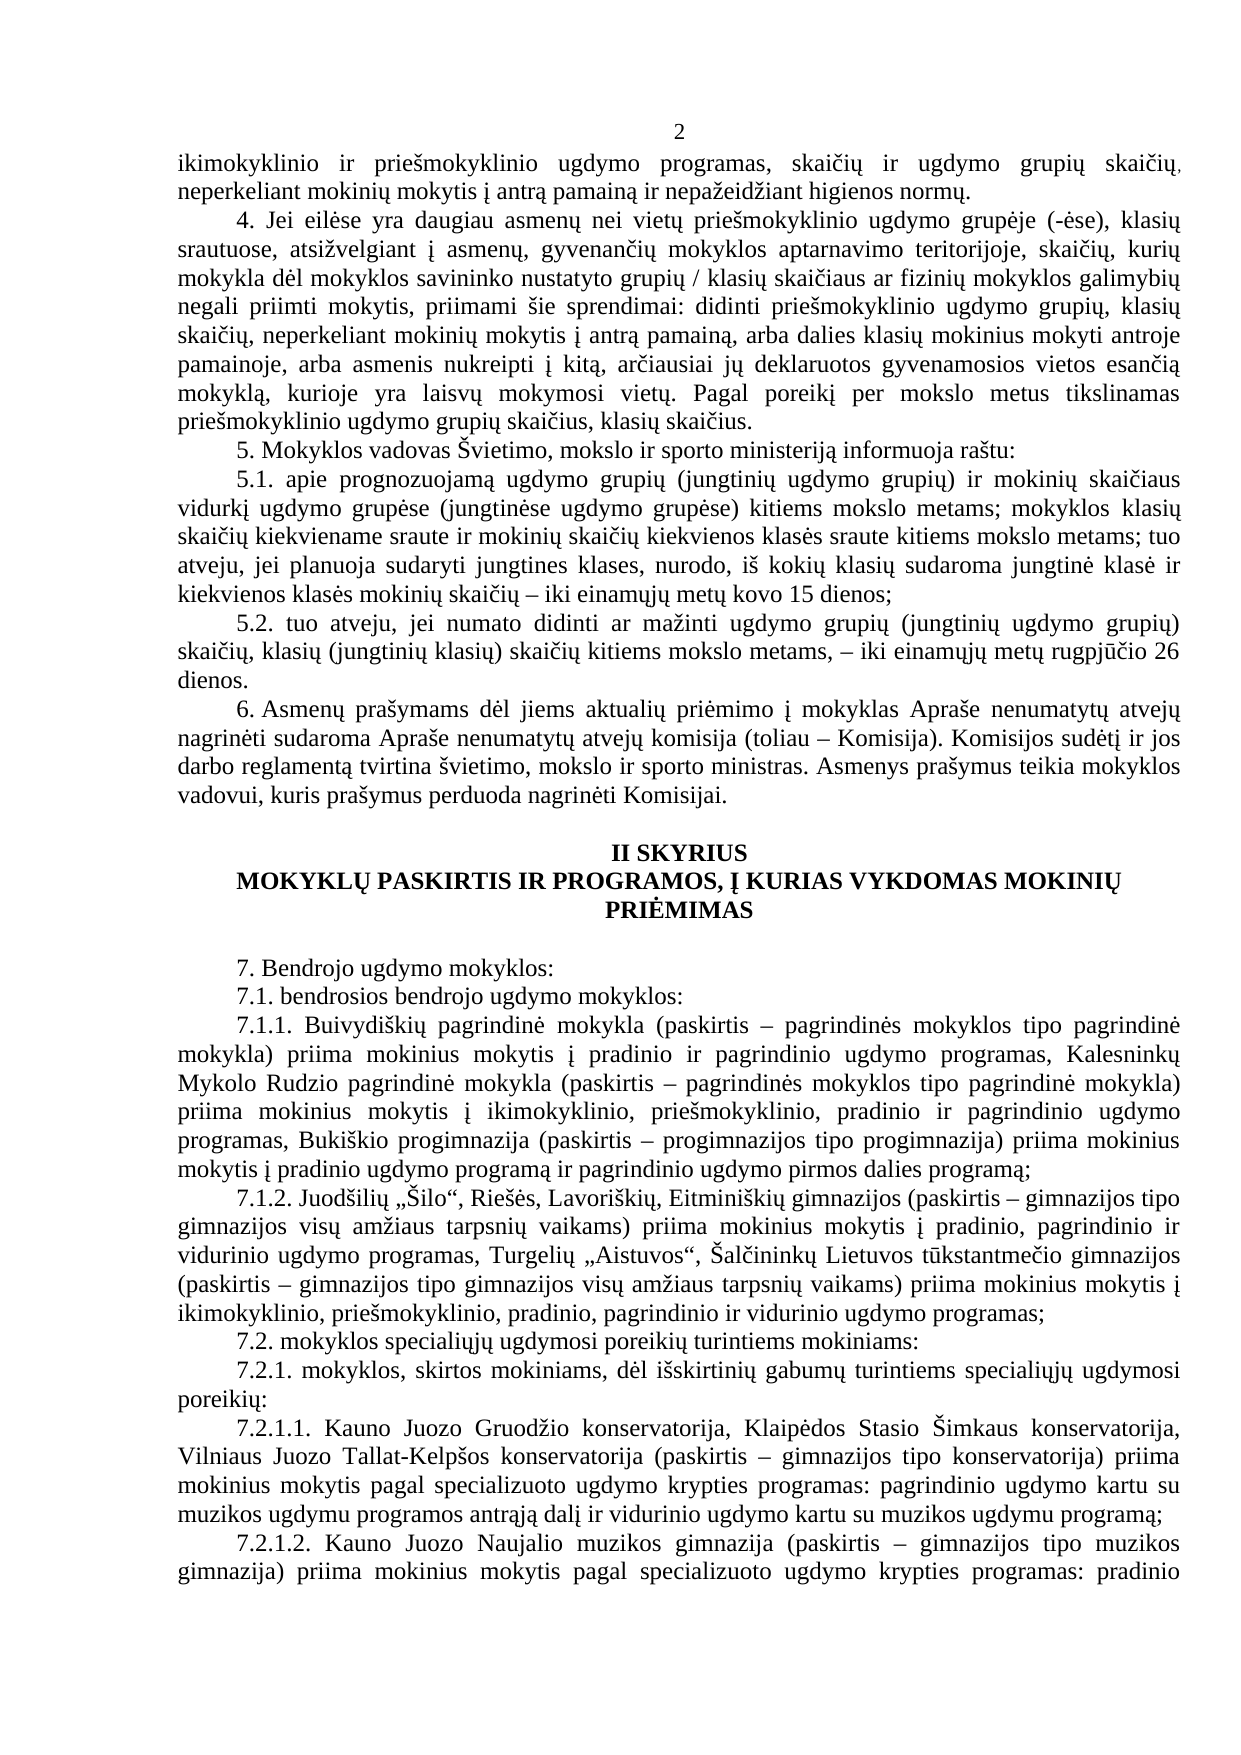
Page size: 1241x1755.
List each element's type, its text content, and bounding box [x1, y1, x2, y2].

text 7.1.1. Buivydiškių pagrindinė mokykla (paskirtis – pagrindinės mokyklos tipo pagrindinė mokykla) priima mokinius mokytis į pradinio ir pagrindinio ugdymo programas, Kalesninkų Mykolo Rudzio pagrindinė mokykla (paskirtis – pagrindinės mokyklos tipo pagrindinė mokykla) priima mokinius mokytis į ikimokyklinio, priešmokyklinio, pradinio ir pagrindinio ugdymo programas, Bukiškio progimnazija (paskirtis – progimnazijos tipo progimnazija) priima mokinius mokytis į pradinio ugdymo programą ir pagrindinio ugdymo pirmos dalies programą; [177, 1010, 1181, 1183]
text ikimokyklinio ir priešmokyklinio ugdymo programas, skaičių ir ugdymo grupių skaičių, neperkeliant mokinių mokytis į antrą pamainą ir nepažeidžiant higienos normų. [177, 148, 1181, 205]
text 7.2.1.1. Kauno Juozo Gruodžio konservatorija, Klaipėdos Stasio Šimkaus konservatorija, Vilniaus Juozo Tallat-Kelpšos konservatorija (paskirtis – gimnazijos tipo konservatorija) priima mokinius mokytis pagal specializuoto ugdymo krypties programas: pagrindinio ugdymo kartu su muzikos ugdymu programos antrąją dalį ir vidurinio ugdymo kartu su muzikos ugdymu programą; [177, 1413, 1181, 1528]
text 7.2.1. mokyklos, skirtos mokiniams, dėl išskirtinių gabumų turintiems specialiųjų ugdymosi poreikių: [177, 1355, 1181, 1413]
text MOKYKLŲ PASKIRTIS IR PROGRAMOS, Į KURIAS VYKDOMAS MOKINIŲ PRIĖMIMAS [177, 866, 1181, 924]
text 5.1. apie prognozuojamą ugdymo grupių (jungtinių ugdymo grupių) ir mokinių skaičiaus vidurkį ugdymo grupėse (jungtinėse ugdymo grupėse) kitiems mokslo metams; mokyklos klasių skaičių kiekviename sraute ir mokinių skaičių kiekvienos klasės sraute kitiems mokslo metams; tuo atveju, jei planuoja sudaryti jungtines klases, nurodo, iš kokių klasių sudaroma jungtinė klasė ir kiekvienos klasės mokinių skaičių – iki einamųjų metų kovo 15 dienos; [177, 464, 1181, 608]
text 7.1.2. Juodšilių „Šilo“, Riešės, Lavoriškių, Eitminiškių gimnazijos (paskirtis – gimnazijos tipo gimnazijos visų amžiaus tarpsnių vaikams) priima mokinius mokytis į pradinio, pagrindinio ir vidurinio ugdymo programas, Turgelių „Aistuvos“, Šalčininkų Lietuvos tūkstantmečio gimnazijos (paskirtis – gimnazijos tipo gimnazijos visų amžiaus tarpsnių vaikams) priima mokinius mokytis į ikimokyklinio, priešmokyklinio, pradinio, pagrindinio ir vidurinio ugdymo programas; [177, 1183, 1181, 1326]
text 5.2. tuo atveju, jei numato didinti ar mažinti ugdymo grupių (jungtinių ugdymo grupių) skaičių, klasių (jungtinių klasių) skaičių kitiems mokslo metams, – iki einamųjų metų rugpjūčio 26 dienos. [177, 608, 1181, 694]
text 4. Jei eilėse yra daugiau asmenų nei vietų priešmokyklinio ugdymo grupėje (-ėse), klasių srautuose, atsižvelgiant į asmenų, gyvenančių mokyklos aptarnavimo teritorijoje, skaičių, kurių mokykla dėl mokyklos savininko nustatyto grupių / klasių skaičiaus ar fizinių mokyklos galimybių negali priimti mokytis, priimami šie sprendimai: didinti priešmokyklinio ugdymo grupių, klasių skaičių, neperkeliant mokinių mokytis į antrą pamainą, arba dalies klasių mokinius mokyti antroje pamainoje, arba asmenis nukreipti į kitą, arčiausiai jų deklaruotos gyvenamosios vietos esančią mokyklą, kurioje yra laisvų mokymosi vietų. Pagal poreikį per mokslo metus tikslinamas priešmokyklinio ugdymo grupių skaičius, klasių skaičius. [177, 205, 1181, 435]
text 7. Bendrojo ugdymo mokyklos: [177, 953, 1181, 981]
text 7.2. mokyklos specialiųjų ugdymosi poreikių turintiems mokiniams: [177, 1326, 1181, 1355]
text 7.2.1.2. Kauno Juozo Naujalio muzikos gimnazija (paskirtis – gimnazijos tipo muzikos gimnazija) priima mokinius mokytis pagal specializuoto ugdymo krypties programas: pradinio [177, 1528, 1181, 1585]
text 5. Mokyklos vadovas Švietimo, mokslo ir sporto ministeriją informuoja raštu: [177, 435, 1181, 464]
text 6. Asmenų prašymams dėl jiems aktualių priėmimo į mokyklas Apraše nenumatytų atvejų nagrinėti sudaroma Apraše nenumatytų atvejų komisija (toliau – Komisija). Komisijos sudėtį ir jos darbo reglamentą tvirtina švietimo, mokslo ir sporto ministras. Asmenys prašymus teikia mokyklos vadovui, kuris prašymus perduoda nagrinėti Komisijai. [177, 694, 1181, 809]
text 7.1. bendrosios bendrojo ugdymo mokyklos: [177, 981, 1181, 1010]
text II SKYRIUS [177, 838, 1181, 866]
